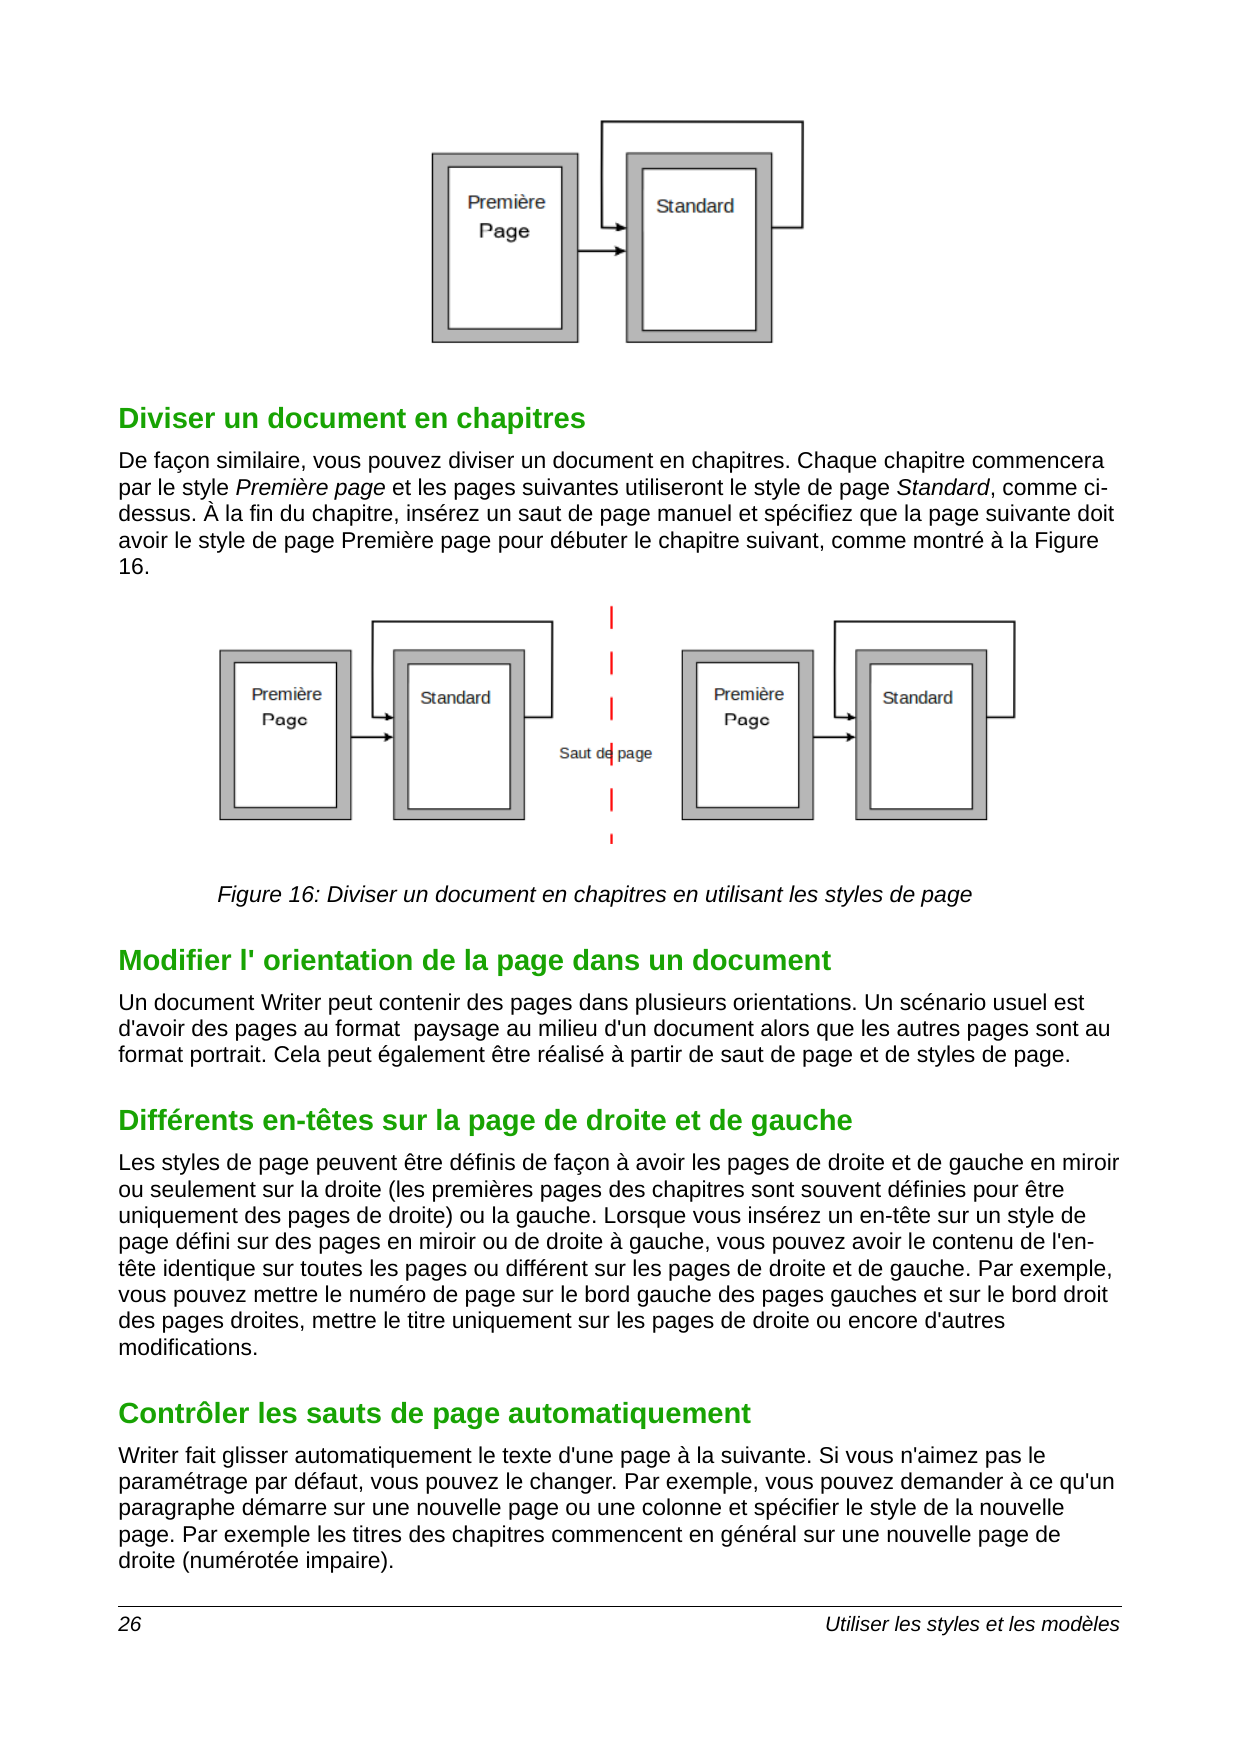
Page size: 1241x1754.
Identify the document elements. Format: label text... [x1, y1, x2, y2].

picture [217, 604, 1024, 844]
subtitle Modifier l' orientation de la page dans un document [118, 943, 1122, 976]
subtitle Contrôler les sauts de page automatiquement [118, 1396, 1122, 1429]
text Les styles de page peuvent être définis de façon à avoir les pages de droite et de gauche en miroir ou seulement sur la droite (les premières pages des chapitres sont souvent définies pour être uniquement des pages de droite) ou la gauche. Lorsque vous insérez un en-tête sur un style de page défini sur des pages en miroir ou de droite à gauche, vous pouvez avoir le contenu de l'en-tête identique sur toutes les pages ou différent sur les pages de droite et de gauche. Par exemple, vous pouvez mettre le numéro de page sur le bord gauche des pages gauches et sur le bord droit des pages droites, mettre le titre uniquement sur les pages de droite ou encore d'autres modifications. [118, 1149, 1122, 1360]
picture [428, 118, 812, 347]
text De façon similaire, vous pouvez diviser un document en chapitres. Chaque chapitre commencera par le style Première page et les pages suivantes utiliseront le style de page Standard, comme ci-dessus. À la fin du chapitre, insérez un saut de page manuel et spécifiez que la page suivante doit avoir le style de page Première page pour débuter le chapitre suivant, comme montré à la Figure 16. [118, 447, 1122, 579]
subtitle Diviser un document en chapitres [118, 402, 1122, 435]
text Un document Writer peut contenir des pages dans plusieurs orientations. Un scénario usuel est d'avoir des pages au format paysage au milieu d'un document alors que les autres pages sont au format portrait. Cela peut également être réalisé à partir de saut de page et de styles de page. [118, 989, 1122, 1068]
text Figure 16: Diviser un document en chapitres en utilisant les styles de page [217, 881, 1023, 907]
subtitle Différents en-têtes sur la page de droite et de gauche [118, 1103, 1122, 1137]
text Writer fait glisser automatiquement le texte d'une page à la suivante. Si vous n'aimez pas le paramétrage par défaut, vous pouvez le changer. Par exemple, vous pouvez demander à ce qu'un paragraphe démarre sur une nouvelle page ou une colonne et spécifier le style de la nouvelle page. Par exemple les titres des chapitres commencent en général sur une nouvelle page de droite (numérotée impaire). [118, 1442, 1122, 1573]
